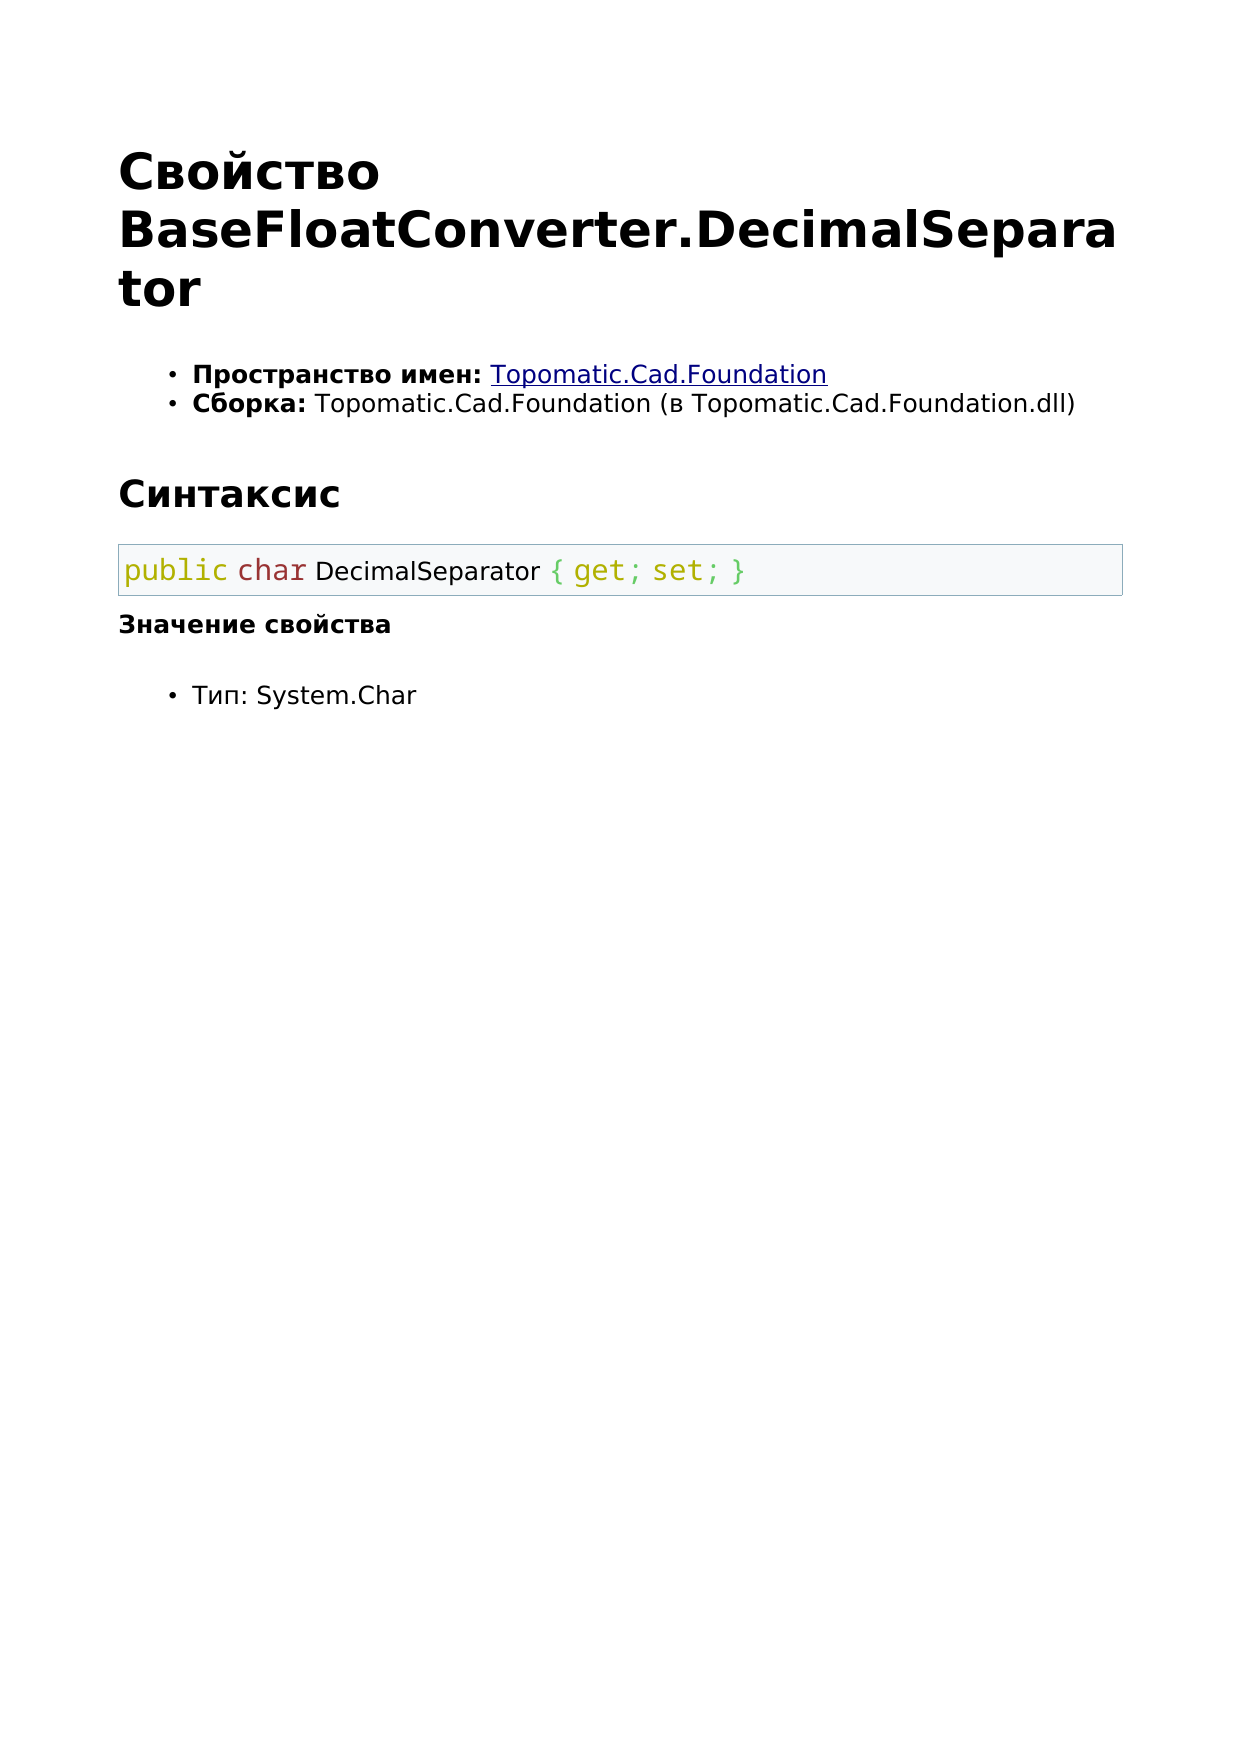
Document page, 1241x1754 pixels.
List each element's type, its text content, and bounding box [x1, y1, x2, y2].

table_header public char DecimalSeparator { get; set; } [119, 545, 1122, 595]
list Пространство имен: Topomatic.Cad.Foundation [177, 360, 1122, 389]
list Тип: System.Char [177, 681, 1122, 710]
subtitle Синтаксис [118, 473, 1122, 516]
list Сборка: Topomatic.Cad.Foundation (в Topomatic.Cad.Foundation.dll) [177, 389, 1122, 418]
text Значение свойства [118, 610, 1122, 639]
subtitle Свойство BaseFloatConverter.DecimalSeparator [118, 143, 1122, 318]
